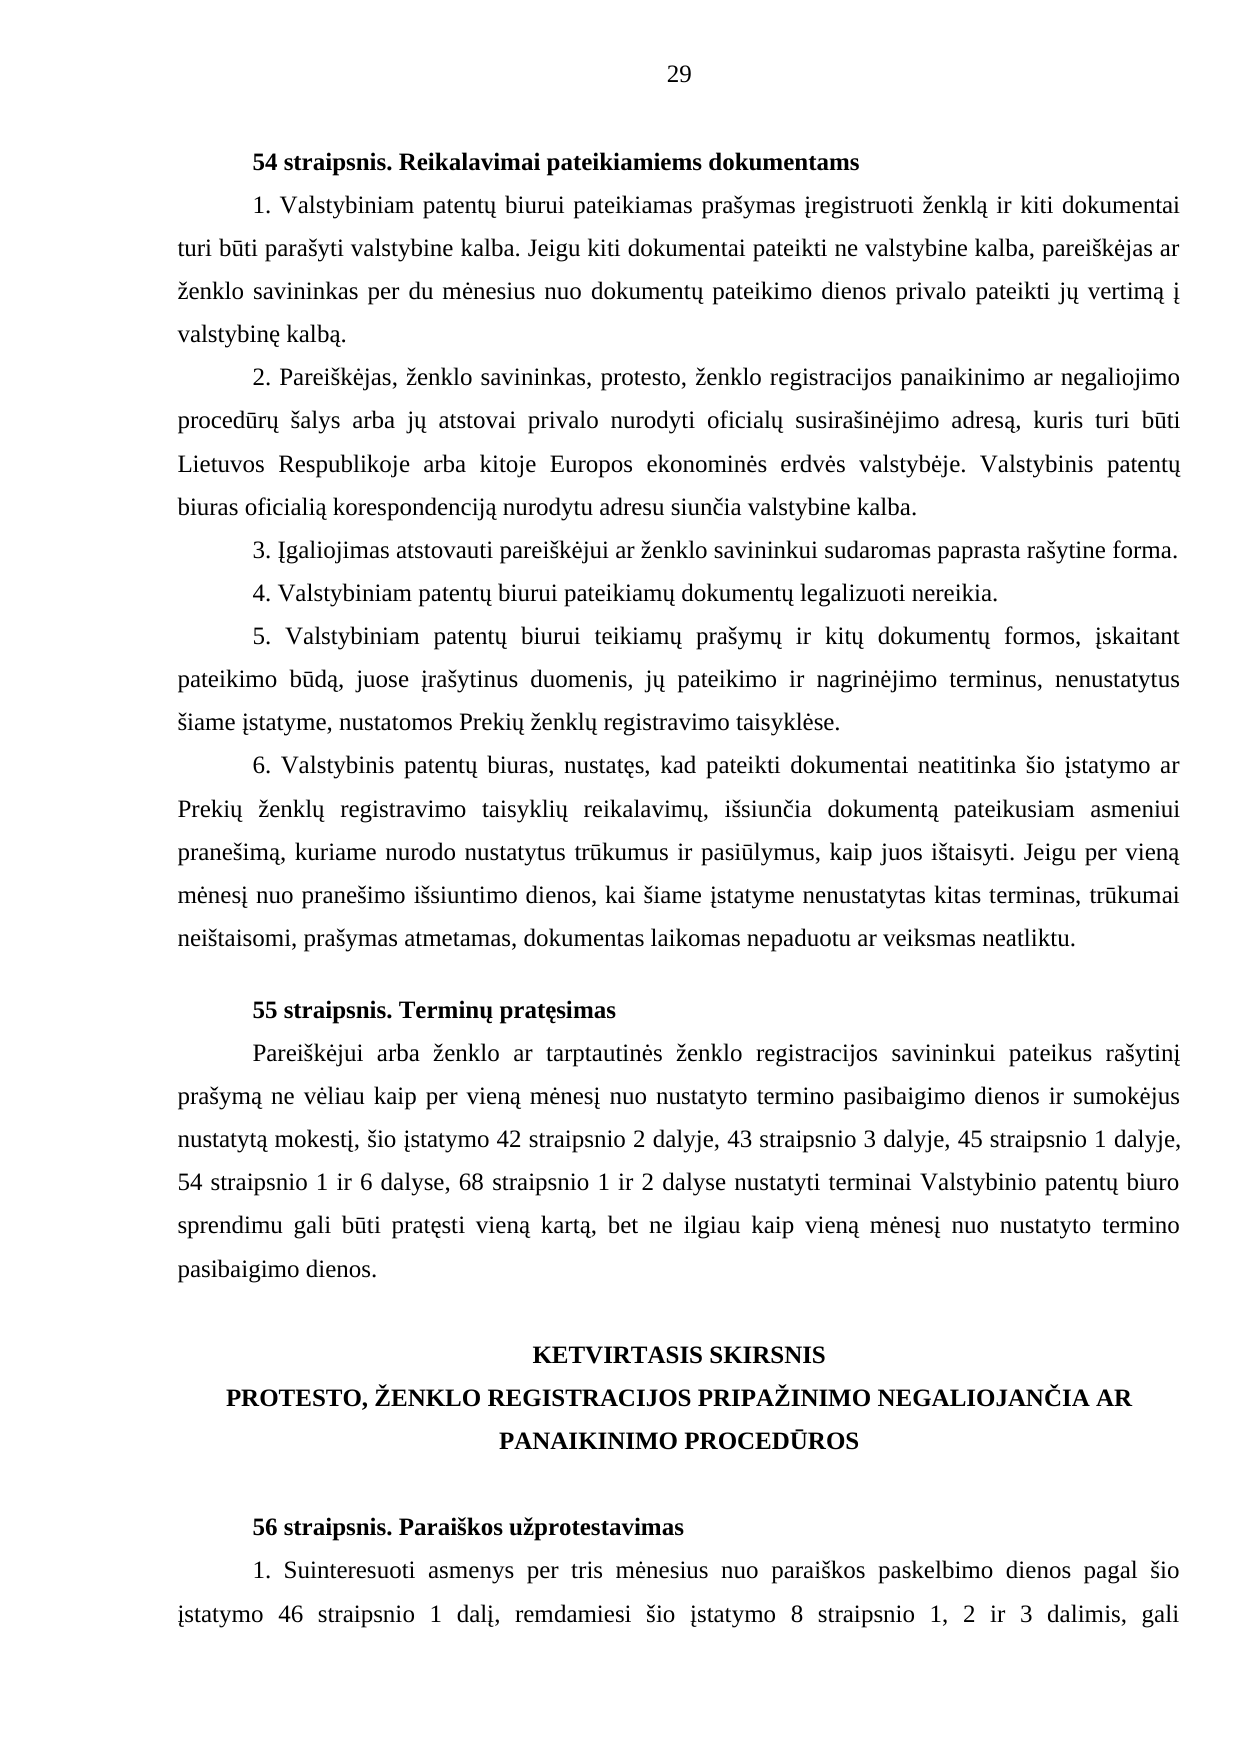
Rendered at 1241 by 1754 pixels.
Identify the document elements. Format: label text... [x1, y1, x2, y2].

text 1. Valstybiniam patentų biurui pateikiamas prašymas įregistruoti ženklą ir kiti dokumentai turi būti parašyti valstybine kalba. Jeigu kiti dokumentai pateikti ne valstybine kalba, pareiškėjas ar ženklo savininkas per du mėnesius nuo dokumentų pateikimo dienos privalo pateikti jų vertimą į valstybinę kalbą. [177, 190, 1181, 348]
text 3. Įgaliojimas atstovauti pareiškėjui ar ženklo savininkui sudaromas paprasta rašytine forma. [177, 535, 1181, 564]
text 5. Valstybiniam patentų biurui teikiamų prašymų ir kitų dokumentų formos, įskaitant pateikimo būdą, juose įrašytinus duomenis, jų pateikimo ir nagrinėjimo terminus, nenustatytus šiame įstatyme, nustatomos Prekių ženklų registravimo taisyklėse. [177, 621, 1181, 736]
text 4. Valstybiniam patentų biurui pateikiamų dokumentų legalizuoti nereikia. [177, 578, 1181, 607]
text 6. Valstybinis patentų biuras, nustatęs, kad pateikti dokumentai neatitinka šio įstatymo ar Prekių ženklų registravimo taisyklių reikalavimų, išsiunčia dokumentą pateikusiam asmeniui pranešimą, kuriame nurodo nustatytus trūkumus ir pasiūlymus, kaip juos ištaisyti. Jeigu per vieną mėnesį nuo pranešimo išsiuntimo dienos, kai šiame įstatyme nenustatytas kitas terminas, trūkumai neištaisomi, prašymas atmetamas, dokumentas laikomas nepaduotu ar veiksmas neatliktu. [177, 751, 1181, 952]
text 55 straipsnis. Terminų pratęsimas [177, 995, 1181, 1024]
text PROTESTO, ŽENKLO REGISTRACIJOS PRIPAŽINIMO NEGALIOJANČIA AR PANAIKINIMO PROCEDŪROS [177, 1383, 1181, 1455]
text KETVIRTASIS SKIRSNIS [177, 1340, 1181, 1369]
text 54 straipsnis. Reikalavimai pateikiamiems dokumentams [177, 147, 1181, 176]
text Pareiškėjui arba ženklo ar tarptautinės ženklo registracijos savininkui pateikus rašytinį prašymą ne vėliau kaip per vieną mėnesį nuo nustatyto termino pasibaigimo dienos ir sumokėjus nustatytą mokestį, šio įstatymo 42 straipsnio 2 dalyje, 43 straipsnio 3 dalyje, 45 straipsnio 1 dalyje, 54 straipsnio 1 ir 6 dalyse, 68 straipsnio 1 ir 2 dalyse nustatyti terminai Valstybinio patentų biuro sprendimu gali būti pratęsti vieną kartą, bet ne ilgiau kaip vieną mėnesį nuo nustatyto termino pasibaigimo dienos. [177, 1038, 1181, 1282]
text 2. Pareiškėjas, ženklo savininkas, protesto, ženklo registracijos panaikinimo ar negaliojimo procedūrų šalys arba jų atstovai privalo nurodyti oficialų susirašinėjimo adresą, kuris turi būti Lietuvos Respublikoje arba kitoje Europos ekonominės erdvės valstybėje. Valstybinis patentų biuras oficialią korespondenciją nurodytu adresu siunčia valstybine kalba. [177, 362, 1181, 521]
text 1. Suinteresuoti asmenys per tris mėnesius nuo paraiškos paskelbimo dienos pagal šio įstatymo 46 straipsnio 1 dalį, remdamiesi šio įstatymo 8 straipsnio 1, 2 ir 3 dalimis, gali [177, 1556, 1181, 1627]
text 56 straipsnis. Paraiškos užprotestavimas [177, 1512, 1181, 1541]
